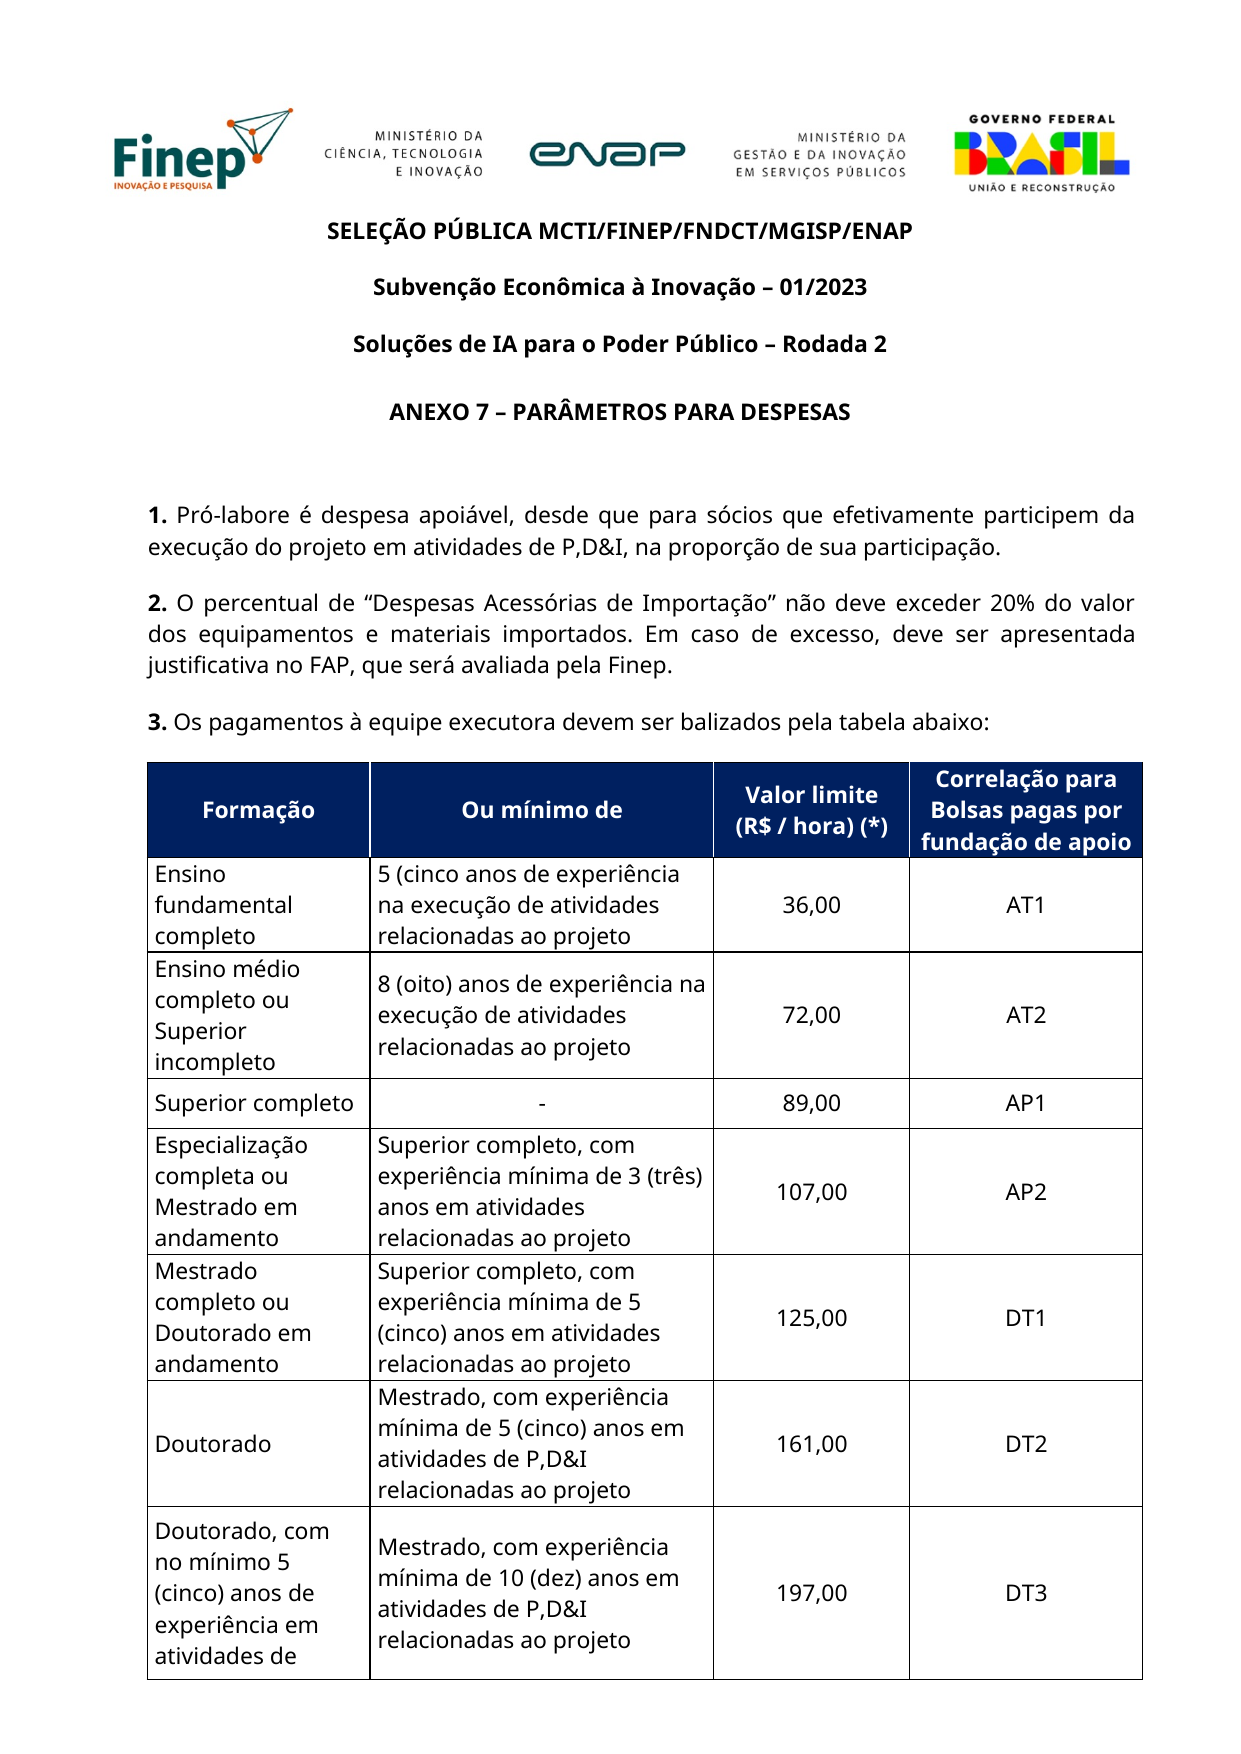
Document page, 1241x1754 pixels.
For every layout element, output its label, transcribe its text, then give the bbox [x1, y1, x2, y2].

table_cell AP2 [910, 1129, 1142, 1253]
table_cell Especialização completa ou Mestrado em andamento [148, 1129, 369, 1253]
table_cell - [371, 1079, 713, 1127]
table_cell AP1 [910, 1079, 1142, 1127]
table_header Valor limite (R$ / hora) (*) [714, 763, 909, 857]
table_cell Mestrado, com experiência mínima de 10 (dez) anos em atividades de P,D&I relacionadas ao projeto [371, 1507, 713, 1679]
table_header Ou mínimo de [371, 763, 713, 857]
table_cell Ensino fundamental completo [148, 858, 369, 951]
text 1. Pró-labore é despesa apoiável, desde que para sócios que efetivamente participem da execução do projeto em atividades de P,D&I, na proporção de sua participação. [148, 499, 1137, 562]
table_cell 125,00 [714, 1255, 909, 1379]
table_cell DT3 [910, 1507, 1142, 1679]
table_cell 107,00 [714, 1129, 909, 1253]
text ANEXO 7 – PARÂMETROS PARA DESPESAS [177, 396, 1063, 427]
table_cell Superior completo, com experiência mínima de 5 (cinco) anos em atividades relacionadas ao projeto [371, 1255, 713, 1379]
table_cell AT2 [910, 953, 1142, 1077]
text Subvenção Econômica à Inovação – 01/2023 [177, 271, 1063, 302]
text Soluções de IA para o Poder Público – Rodada 2 [177, 327, 1063, 359]
table_header Correlação para Bolsas pagas por fundação de apoio [910, 762, 1142, 857]
table_cell 36,00 [714, 858, 909, 951]
text SELEÇÃO PÚBLICA MCTI/FINEP/FNDCT/MGISP/ENAP [177, 215, 1063, 246]
table_cell 161,00 [714, 1381, 909, 1506]
table_cell Superior completo [148, 1079, 369, 1127]
table_cell Ensino médio completo ou Superior incompleto [148, 953, 369, 1077]
table_cell Mestrado completo ou Doutorado em andamento [148, 1255, 369, 1379]
table_cell Mestrado, com experiência mínima de 5 (cinco) anos em atividades de P,D&I relacionadas ao projeto [371, 1381, 713, 1506]
table_cell AT1 [910, 858, 1142, 951]
table_cell 72,00 [714, 953, 909, 1077]
table_cell Doutorado, com no mínimo 5 (cinco) anos de experiência em atividades de [148, 1507, 369, 1679]
table_cell DT2 [910, 1381, 1142, 1506]
table_cell 5 (cinco anos de experiência na execução de atividades relacionadas ao projeto [371, 858, 713, 951]
table_cell 197,00 [714, 1507, 909, 1679]
text 2. O percentual de “Despesas Acessórias de Importação” não deve exceder 20% do valor dos equipamentos e materiais importados. Em caso de excesso, deve ser apresentada justificativa no FAP, que será avaliada pela Finep. [148, 587, 1137, 681]
table_cell DT1 [910, 1255, 1142, 1379]
table_cell 89,00 [714, 1079, 909, 1127]
table_cell Superior completo, com experiência mínima de 3 (três) anos em atividades relacionadas ao projeto [371, 1129, 713, 1253]
table_cell Doutorado [148, 1381, 369, 1506]
table_header Formação [148, 763, 369, 857]
table_cell 8 (oito) anos de experiência na execução de atividades relacionadas ao projeto [371, 953, 713, 1077]
text 3. Os pagamentos à equipe executora devem ser balizados pela tabela abaixo: [148, 706, 1137, 737]
